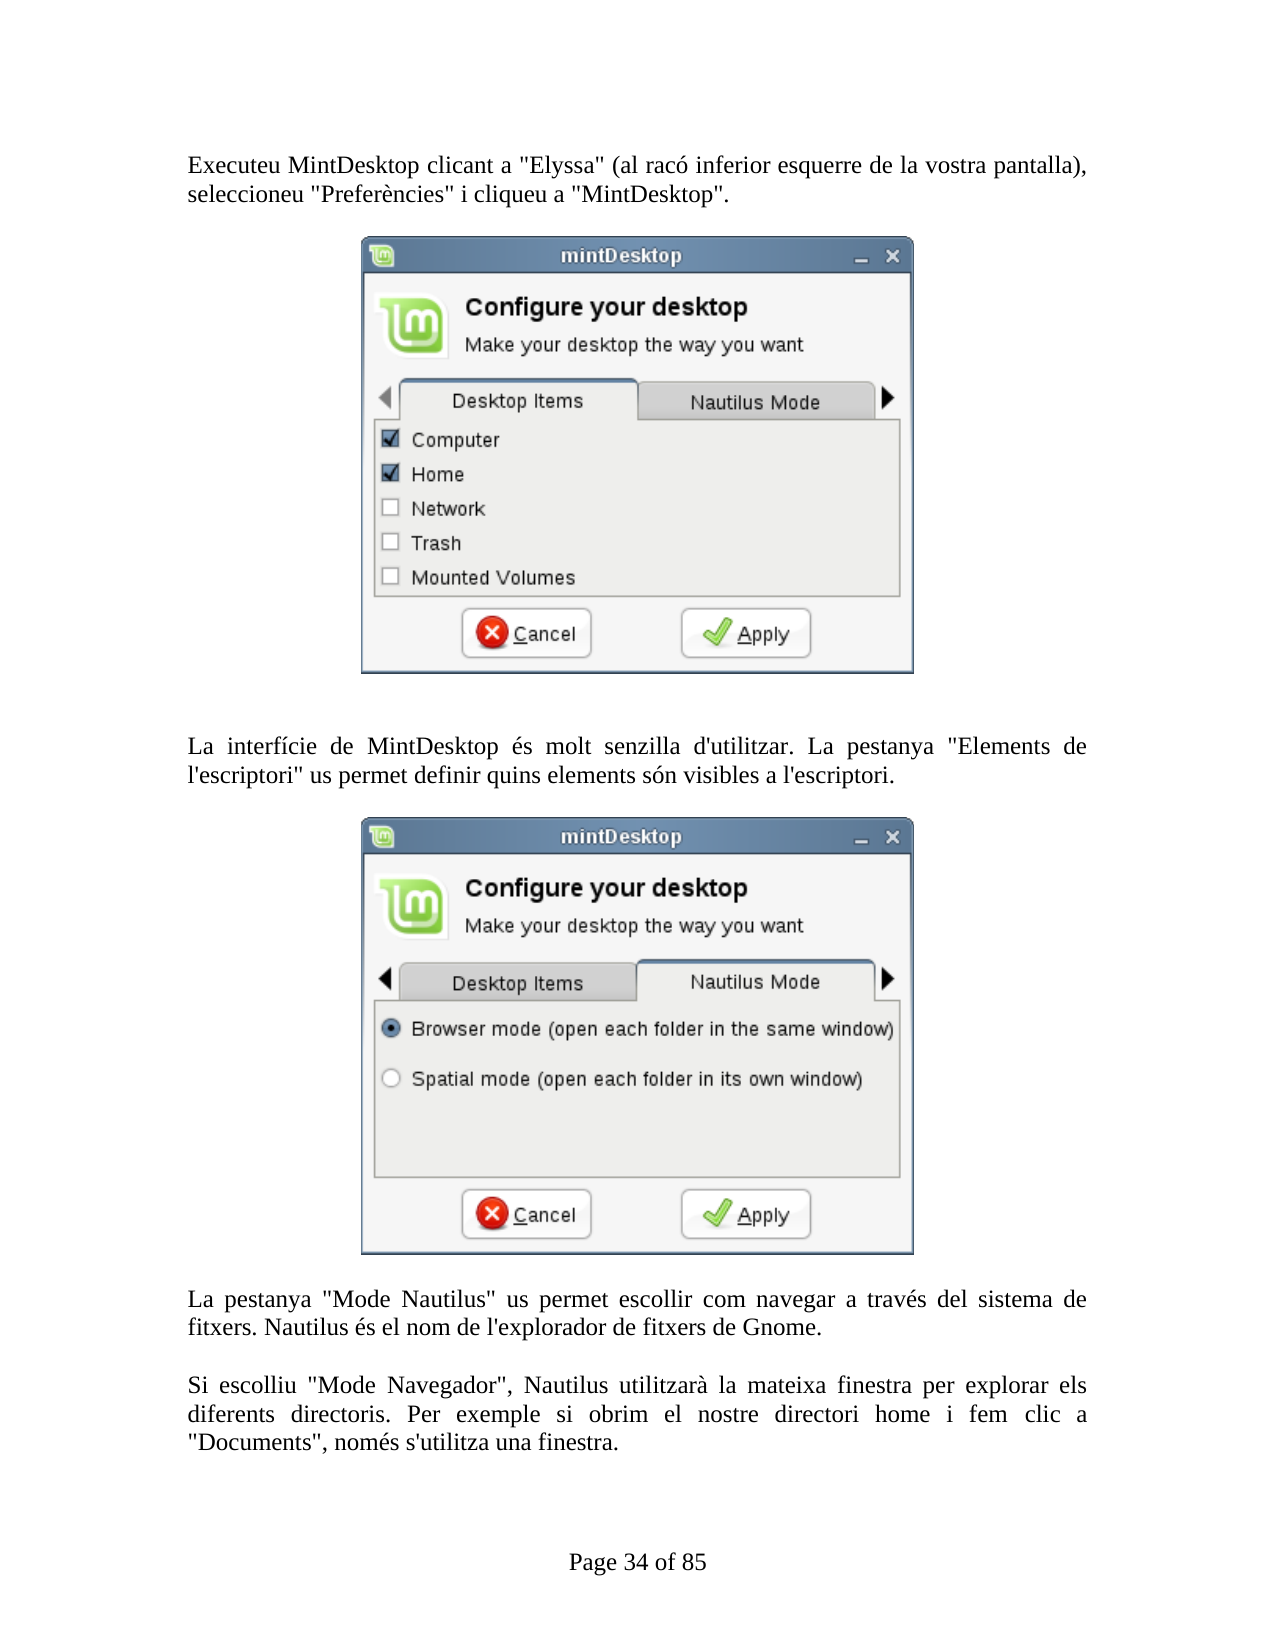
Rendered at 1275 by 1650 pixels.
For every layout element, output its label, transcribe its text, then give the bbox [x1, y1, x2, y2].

text La interfície de MintDesktop és molt senzilla d'utilitzar. La pestanya "Elements de l'escriptori" us permet definir quins elements són visibles a l'escriptori. [187, 731, 1087, 789]
text La pestanya "Mode Nautilus" us permet escollir com navegar a través del sistema de fitxers. Nautilus és el nom de l'explorador de fitxers de Gnome. [187, 1284, 1087, 1341]
picture [361, 817, 914, 1255]
text Si escolliu "Mode Navegador", Nautilus utilitzarà la mateixa finestra per explorar els diferents directoris. Per exemple si obrim el nostre directori home i fem clic a "Documents", només s'utilitza una finestra. [187, 1370, 1087, 1456]
text Executeu MintDesktop clicant a "Elyssa" (al racó inferior esquerre de la vostra pantalla), seleccioneu "Preferències" i cliqueu a "MintDesktop". [187, 150, 1087, 207]
picture [361, 236, 914, 674]
